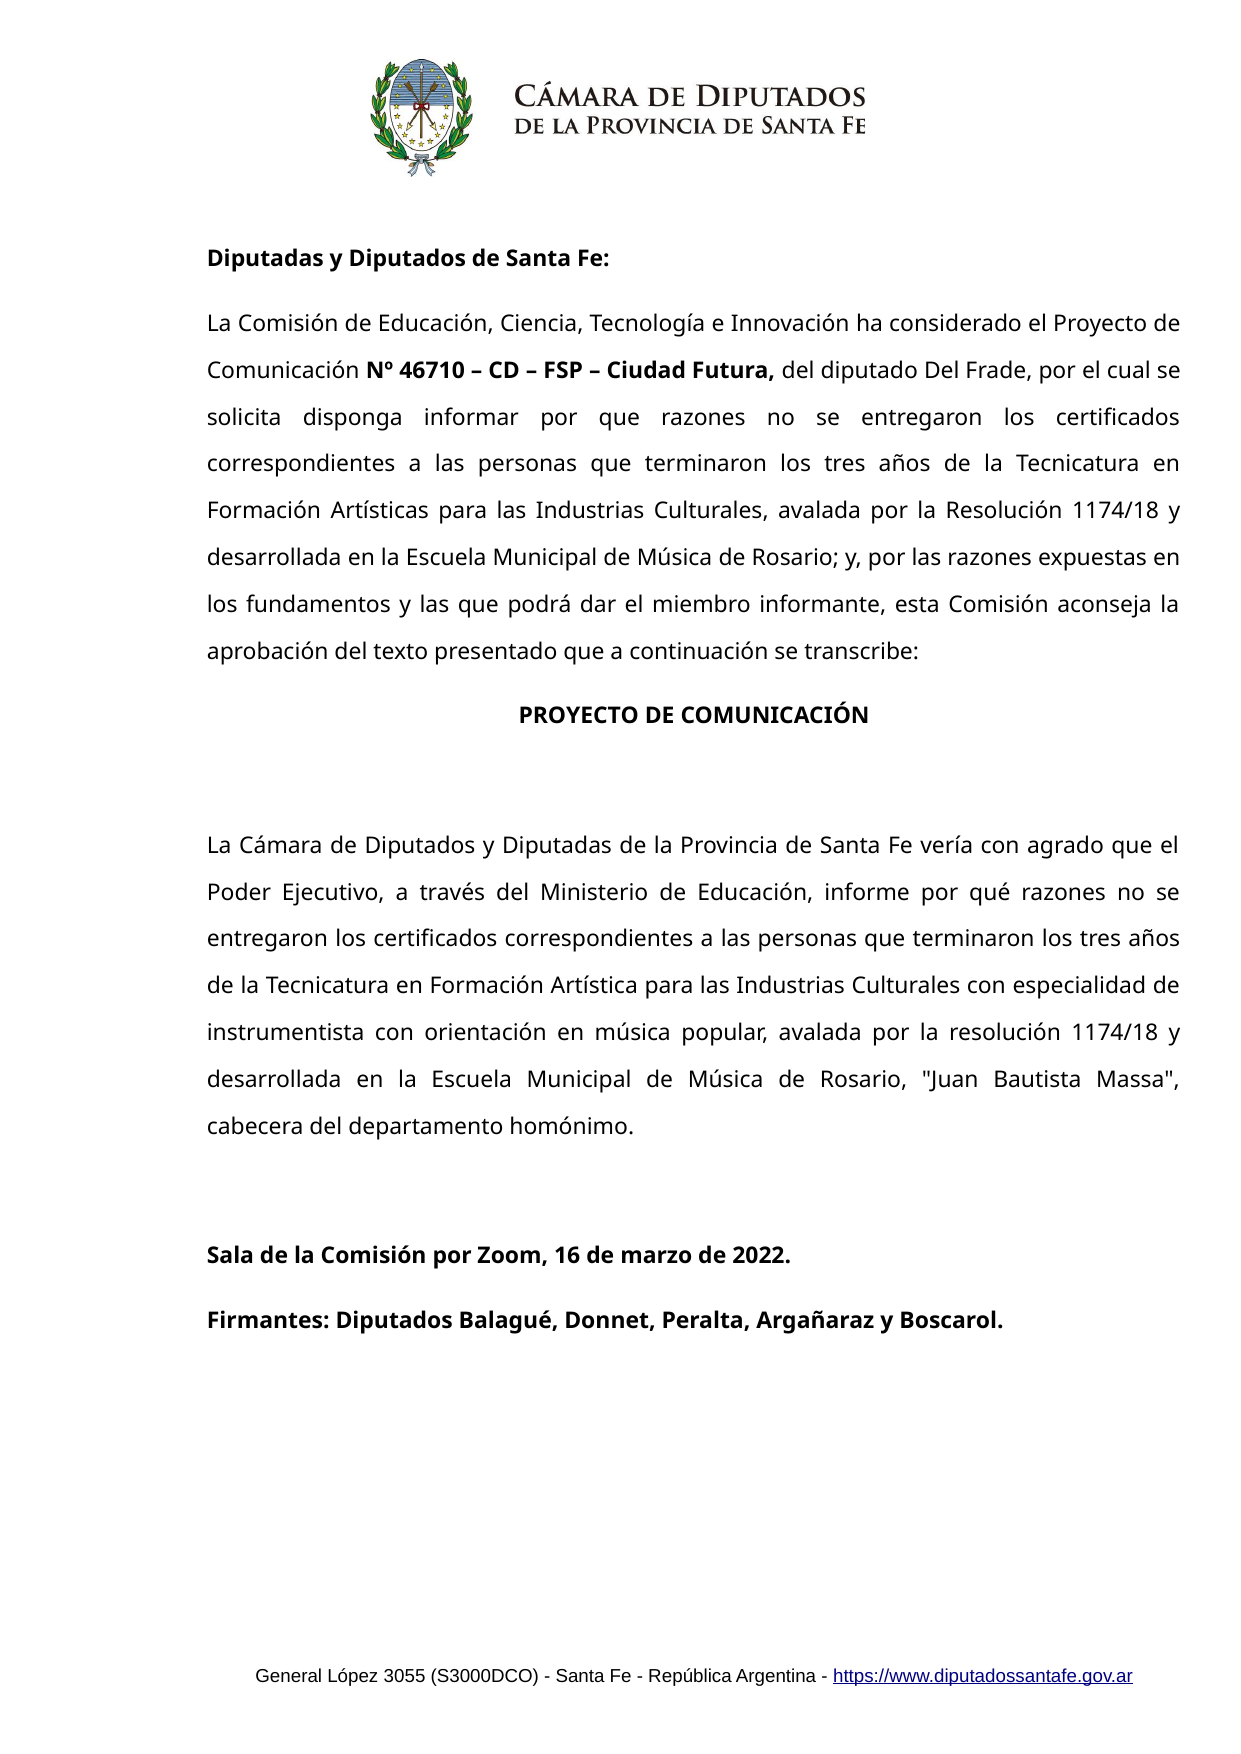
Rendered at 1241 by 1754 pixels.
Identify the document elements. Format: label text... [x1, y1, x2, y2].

text La Cámara de Diputados y Diputadas de la Provincia de Santa Fe vería con agrado que el Poder Ejecutivo, a través del Ministerio de Educación, informe por qué razones no se entregaron los certificados correspondientes a las personas que terminaron los tres años de la Tecnicatura en Formación Artística para las Industrias Culturales con especialidad de instrumentista con orientación en música popular, avalada por la resolución 1174/18 y desarrollada en la Escuela Municipal de Música de Rosario, "Juan Bautista Massa", cabecera del departamento homónimo. [207, 829, 1181, 1141]
text La Comisión de Educación, Ciencia, Tecnología e Innovación ha considerado el Proyecto de Comunicación Nº 46710 – CD – FSP – Ciudad Futura, del diputado Del Frade, por el cual se solicita disponga informar por que razones no se entregaron los certificados correspondientes a las personas que terminaron los tres años de la Tecnicatura en Formación Artísticas para las Industrias Culturales, avalada por la Resolución 1174/18 y desarrollada en la Escuela Municipal de Música de Rosario; y, por las razones expuestas en los fundamentos y las que podrá dar el miembro informante, esta Comisión aconseja la aprobación del texto presentado que a continuación se transcribe: [207, 307, 1181, 666]
text Diputadas y Diputados de Santa Fe: [207, 242, 1181, 273]
text Firmantes: Diputados Balagué, Donnet, Peralta, Argañaraz y Boscarol. [207, 1304, 1181, 1335]
text Sala de la Comisión por Zoom, 16 de marzo de 2022. [207, 1239, 1181, 1270]
picture [370, 59, 866, 181]
text PROYECTO DE COMUNICACIÓN [207, 699, 1181, 731]
